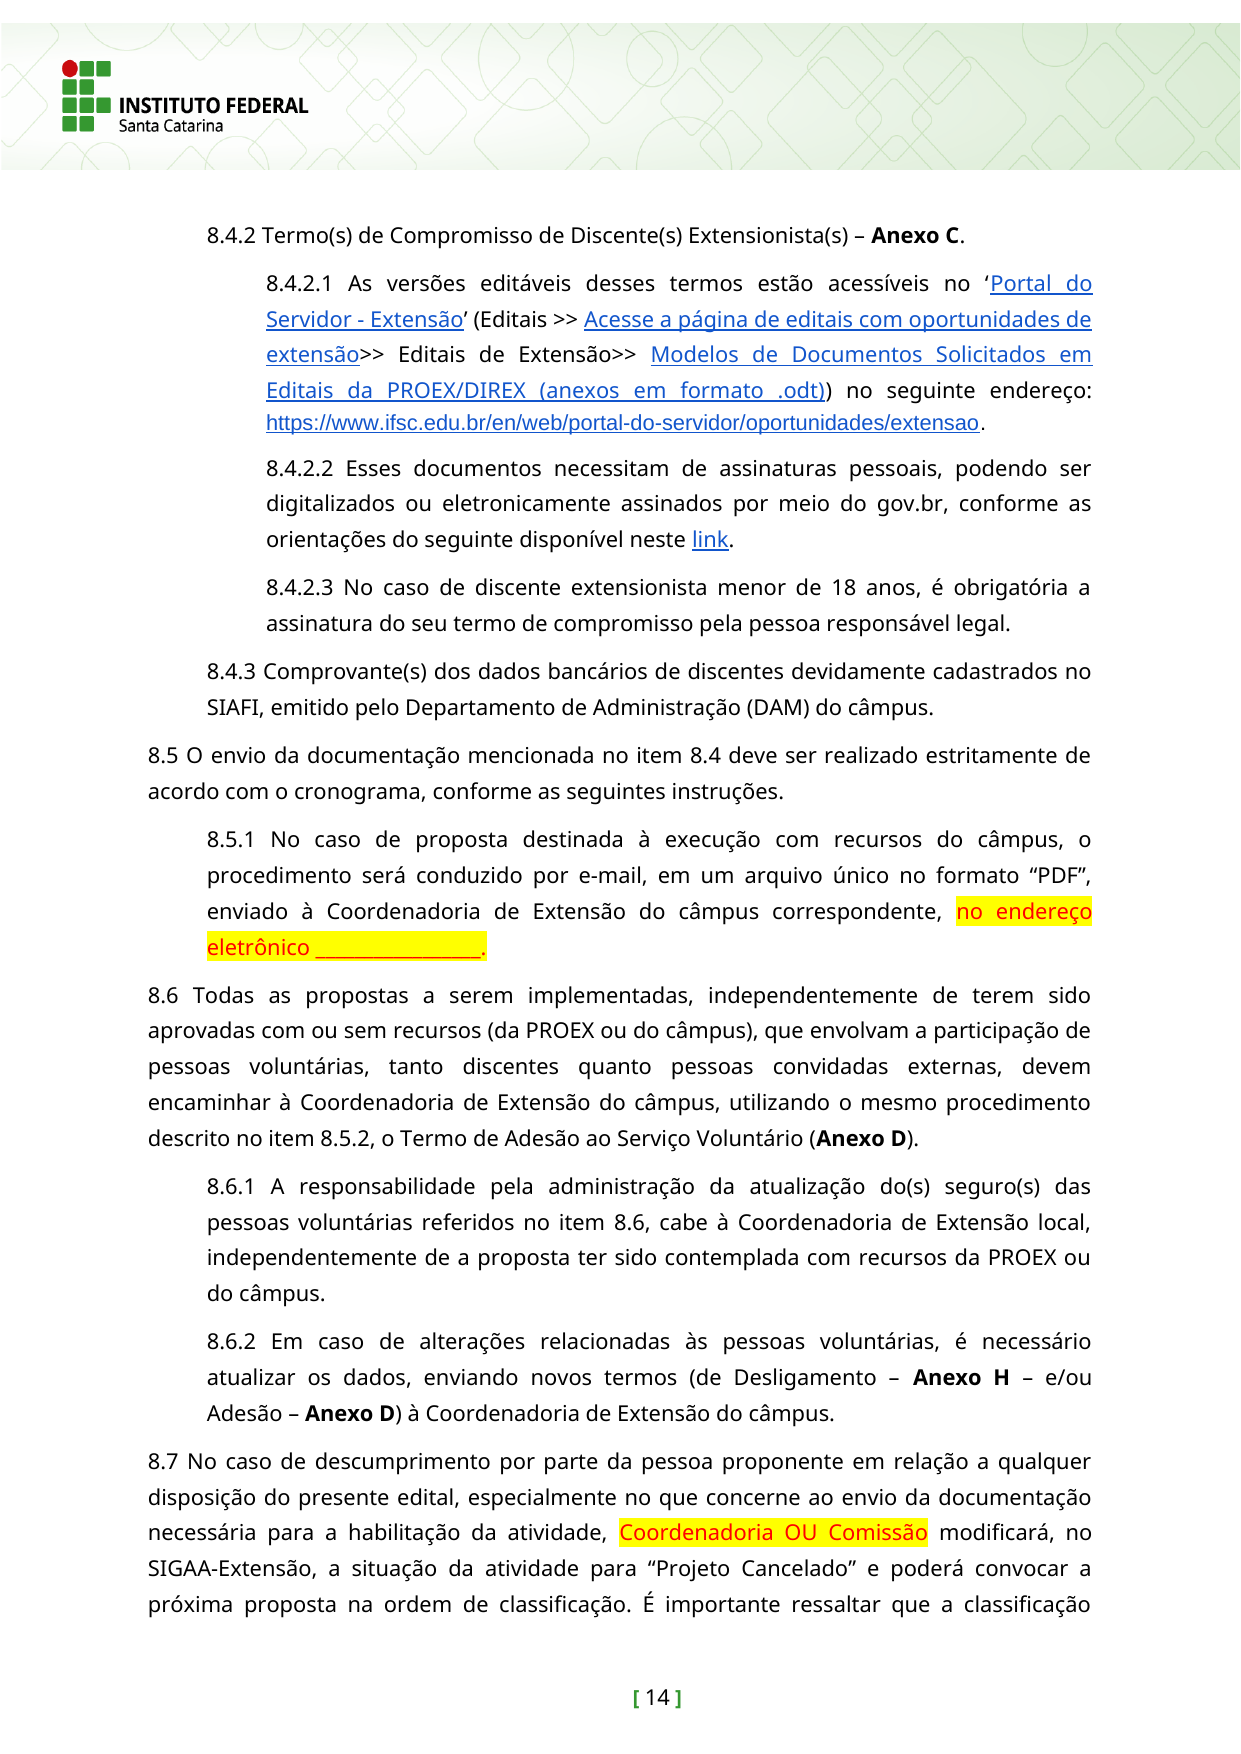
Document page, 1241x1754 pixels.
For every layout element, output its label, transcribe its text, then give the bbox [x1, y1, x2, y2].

text 8.5 O envio da documentação mencionada no item 8.4 deve ser realizado estritamente de acordo com o cronograma, conforme as seguintes instruções. [148, 740, 1092, 806]
text 8.6.1 A responsabilidade pela administração da atualização do(s) seguro(s) das pessoas voluntárias referidos no item 8.6, cabe à Coordenadoria de Extensão local, independentemente de a proposta ter sido contemplada com recursos da PROEX ou do câmpus. [207, 1171, 1092, 1308]
text 8.4.2.3 No caso de discente extensionista menor de 18 anos, é obrigatória a assinatura do seu termo de compromisso pela pessoa responsável legal. [266, 572, 1092, 638]
text 8.4.2.2 Esses documentos necessitam de assinaturas pessoais, podendo ser digitalizados ou eletronicamente assinados por meio do gov.br, conforme as orientações do seguinte disponível neste link. [266, 453, 1092, 554]
picture [1, 23, 1241, 170]
text 8.4.3 Comprovante(s) dos dados bancários de discentes devidamente cadastrados no SIAFI, emitido pelo Departamento de Administração (DAM) do câmpus. [207, 656, 1092, 722]
text 8.4.2.1 As versões editáveis desses termos estão acessíveis no ‘Portal do Servidor - Extensão’ (Editais >> Acesse a página de editais com oportunidades de extensão>> Editais de Extensão>> Modelos de Documentos Solicitados em Editais da PROEX/DIREX (anexos em formato .odt)) no seguinte endereço: https://www.ifsc.edu.br/en/web/portal-do-servidor/oportunidades/extensao. [266, 268, 1092, 435]
text 8.6.2 Em caso de alterações relacionadas às pessoas voluntárias, é necessário atualizar os dados, enviando novos termos (de Desligamento – Anexo H – e/ou Adesão – Anexo D) à Coordenadoria de Extensão do câmpus. [207, 1326, 1092, 1427]
text 8.5.1 No caso de proposta destinada à execução com recursos do câmpus, o procedimento será conduzido por e-mail, em um arquivo único no formato “PDF”, enviado à Coordenadoria de Extensão do câmpus correspondente, no endereço eletrônico _________________. [207, 824, 1092, 961]
text 8.4.2 Termo(s) de Compromisso de Discente(s) Extensionista(s) – Anexo C. [207, 220, 1092, 249]
text 8.7 No caso de descumprimento por parte da pessoa proponente em relação a qualquer disposição do presente edital, especialmente no que concerne ao envio da documentação necessária para a habilitação da atividade, Coordenadoria OU Comissão modificará, no SIGAA-Extensão, a situação da atividade para “Projeto Cancelado” e poderá convocar a próxima proposta na ordem de classificação. É importante ressaltar que a classificação [148, 1446, 1092, 1619]
text 8.6 Todas as propostas a serem implementadas, independentemente de terem sido aprovadas com ou sem recursos (da PROEX ou do câmpus), que envolvam a participação de pessoas voluntárias, tanto discentes quanto pessoas convidadas externas, devem encaminhar à Coordenadoria de Extensão do câmpus, utilizando o mesmo procedimento descrito no item 8.5.2, o Termo de Adesão ao Serviço Voluntário (Anexo D). [148, 980, 1092, 1152]
